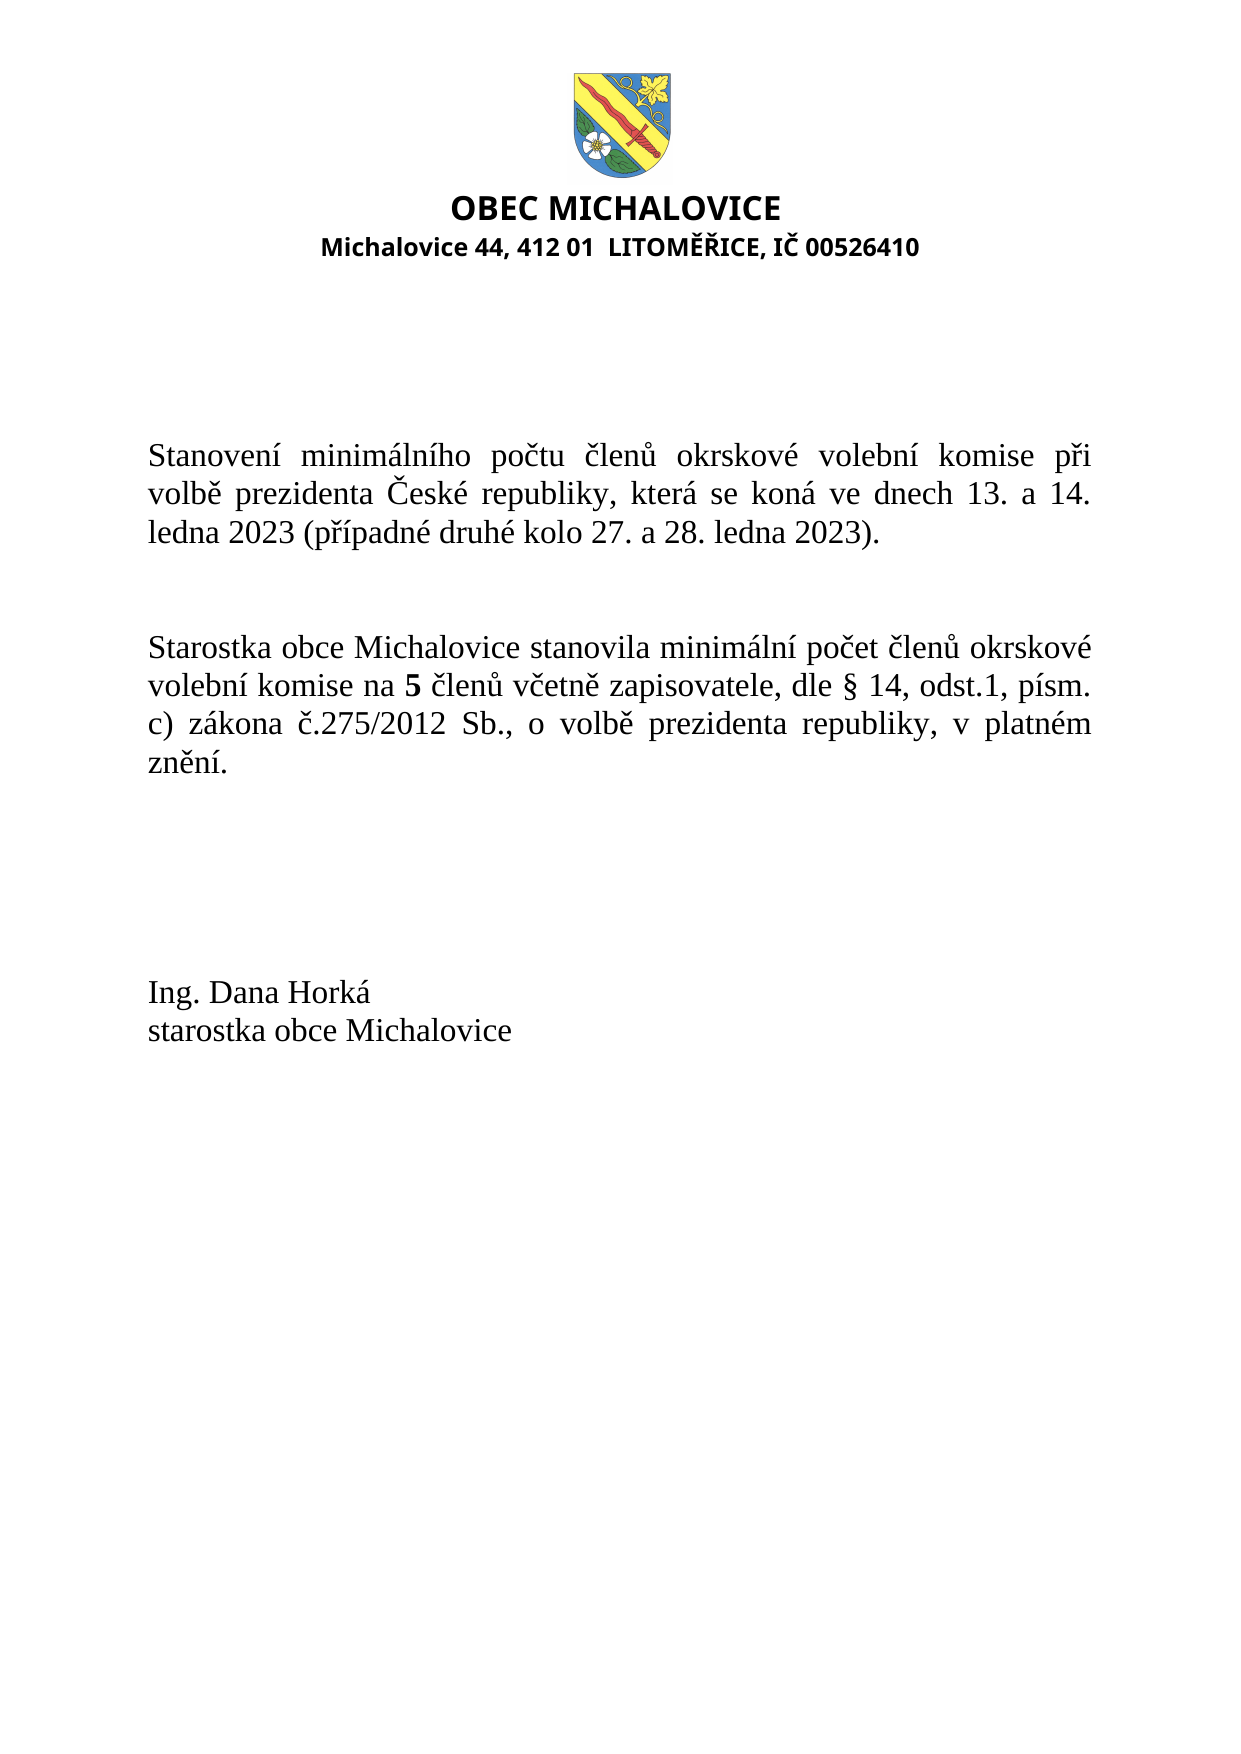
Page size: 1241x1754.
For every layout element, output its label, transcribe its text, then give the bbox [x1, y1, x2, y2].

text Starostka obce Michalovice stanovila minimální počet členů okrskové volební komise na 5 členů včetně zapisovatele, dle § 14, odst.1, písm. c) zákona č.275/2012 Sb., o volbě prezidenta republiky, v platném znění. [148, 627, 1093, 780]
text Ing. Dana Horká [148, 972, 1093, 1010]
text starostka obce Michalovice [148, 1010, 1093, 1048]
text Stanovení minimálního počtu členů okrskové volební komise při volbě prezidenta České republiky, která se koná ve dnech 13. a 14. ledna 2023 (případné druhé kolo 27. a 28. ledna 2023). [148, 435, 1093, 550]
